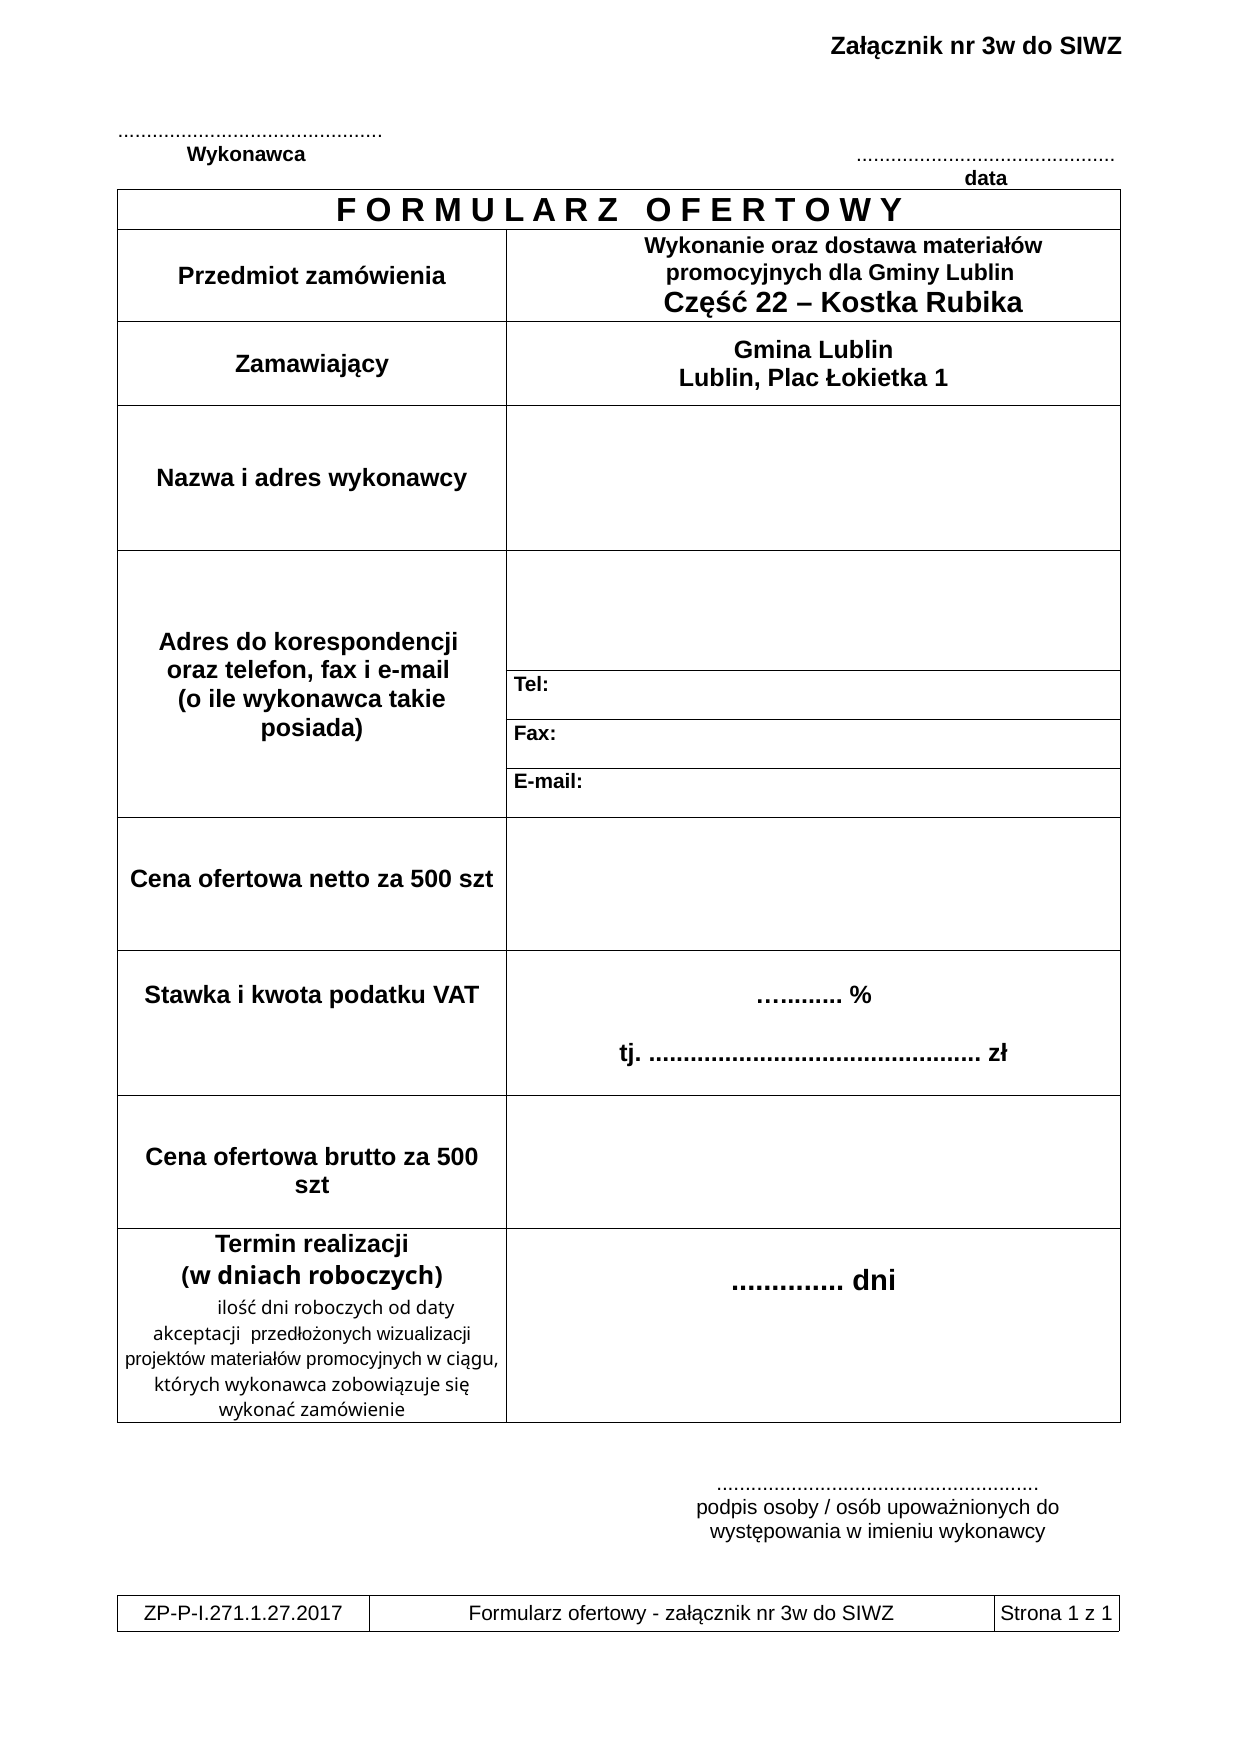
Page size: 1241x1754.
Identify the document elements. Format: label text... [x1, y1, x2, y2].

table_cell [507, 551, 1120, 670]
subtitle Załącznik nr 3w do SIWZ [117, 31, 1122, 60]
table_header F O R M U L A R Z O F E R T O W Y [118, 190, 1120, 229]
table_cell Cena ofertowa brutto za 500 szt [118, 1096, 506, 1228]
text Wykonawca ............................................. [117, 141, 1122, 165]
text podpis osoby / osób upoważnionych do [560, 1495, 1122, 1519]
table_cell Adres do korespondencji oraz telefon, fax i e-mail (o ile wykonawca takie posiada) [118, 551, 506, 817]
table_cell .............. dni [507, 1229, 1120, 1422]
table_cell E-mail: [507, 769, 1120, 817]
table_cell …......... % tj. ................................................ zł [507, 951, 1120, 1095]
table_cell Przedmiot zamówienia [118, 230, 506, 321]
table_cell Tel: [507, 671, 1120, 719]
table_cell Zamawiający [118, 322, 506, 405]
table_cell [507, 1096, 1120, 1228]
table_cell [507, 406, 1120, 549]
table_cell Gmina Lublin Lublin, Plac Łokietka 1 [507, 322, 1120, 405]
table_cell [507, 818, 1120, 950]
text .............................................. [117, 117, 1122, 141]
text występowania w imieniu wykonawcy [560, 1519, 1122, 1543]
table_cell Stawka i kwota podatku VAT [118, 951, 506, 1095]
table_cell Nazwa i adres wykonawcy [118, 406, 506, 549]
table_cell Fax: [507, 720, 1120, 768]
table_cell Cena ofertowa netto za 500 szt [118, 818, 506, 950]
table_cell Wykonanie oraz dostawa materiałów promocyjnych dla Gminy Lublin Część 22 – Kostka Rubika [507, 230, 1120, 321]
text data [117, 165, 1122, 189]
table_cell Termin realizacji (w dniach roboczych) ilość dni roboczych od daty akceptacji przedłożonych wizualizacji projektów materiałów promocyjnych w ciągu, których wykonawca zobowiązuje się wykonać zamówienie [118, 1229, 506, 1422]
text ........................................................ [560, 1471, 1122, 1495]
